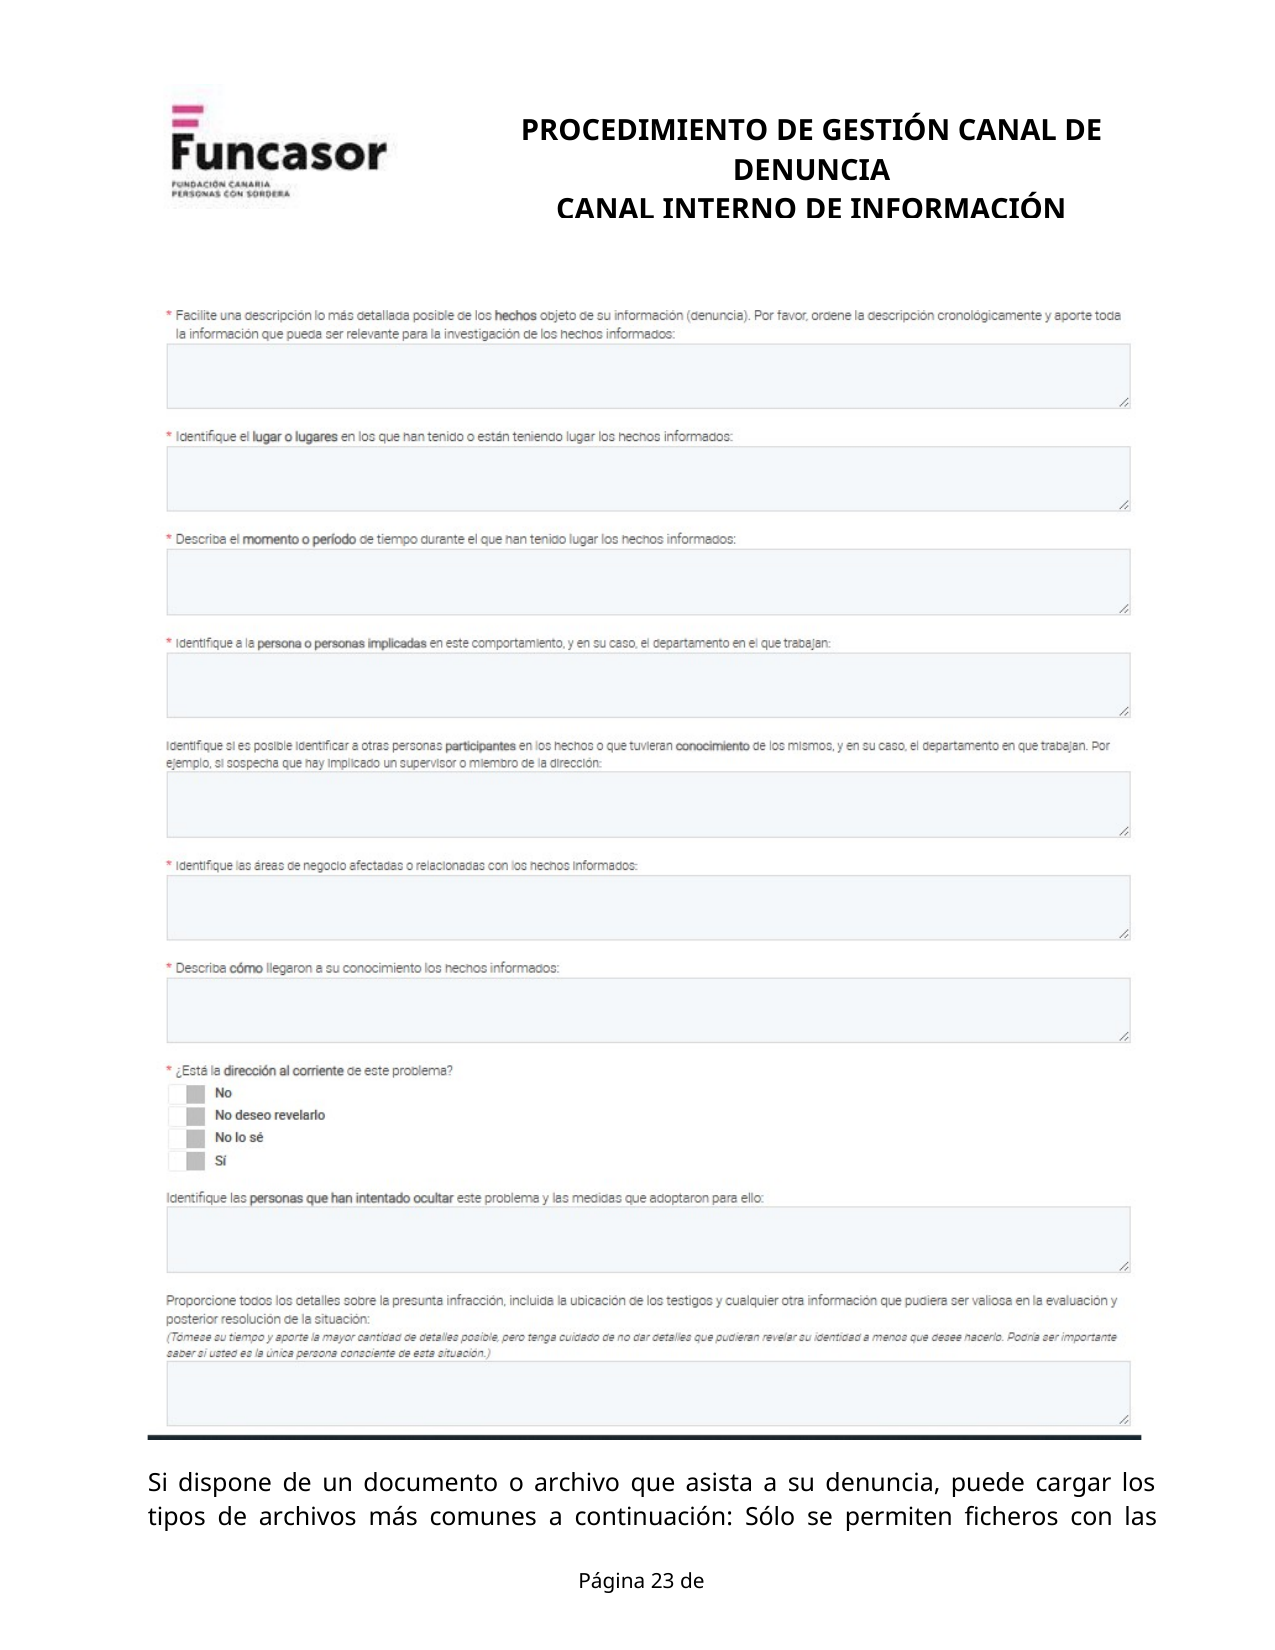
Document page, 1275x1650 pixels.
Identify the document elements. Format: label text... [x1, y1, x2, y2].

text Si dispone de un documento o archivo que asista a su denuncia, puede cargar los tipos de archivos más comunes a continuación: Sólo se permiten ficheros con las [148, 1464, 1157, 1533]
